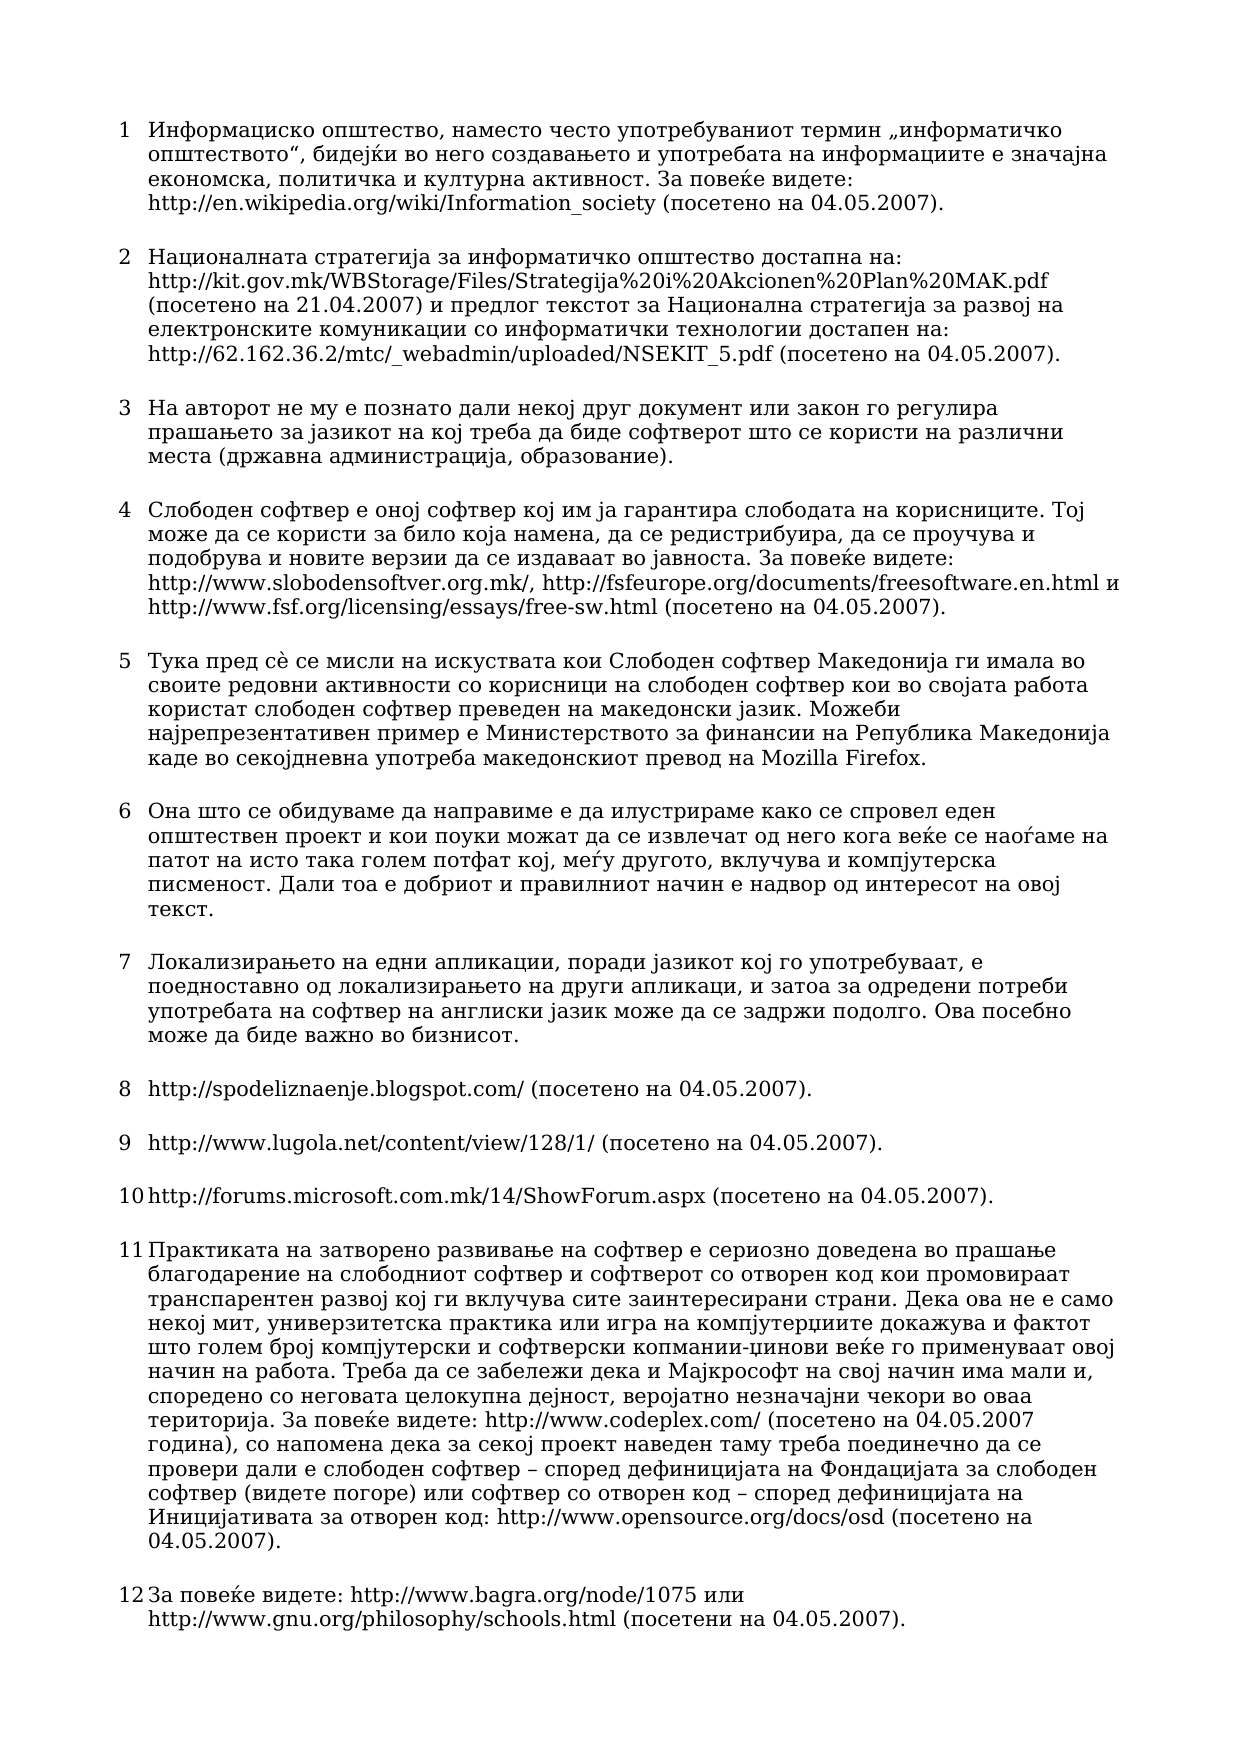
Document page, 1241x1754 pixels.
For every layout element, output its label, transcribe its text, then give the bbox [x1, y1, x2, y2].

text Практиката на затворено развивање на софтвер е сериозно доведена во прашање благодарение на слободниот софтвер и софтверот со отворен код кои промовираат транспарентен развој кој ги вклучува сите заинтересирани страни. Дека ова не е само некој мит, универзитетска практика или игра на компјутерџиите докажува и фактот што голем број компјутерски и софтверски копмании-џинови веќе го применуваат овој начин на работа. Треба да се забележи дека и Мајкрософт на свој начин има мали и, споредено со неговата целокупна дејност, веројатно незначајни чекори во оваа територија. За повеќе видете: http://www.codeplex.com/ (посетено на 04.05.2007 година), со напомена дека за секој проект наведен таму треба поединечно да се провери дали е слободен софтвер – според дефиницијата на Фондацијата за слободен софтвер (видете погоре) или софтвер со отворен код – според дефиницијата на Иницијативата за отворен код: http://www.opensource.org/docs/osd (посетено на 04.05.2007). [118, 1238, 1122, 1554]
text Тука пред сѐ се мисли на искуствата кои Слободен софтвер Македонија ги имала во своите редовни активности со корисници на слободен софтвер кои во својата работа користат слободен софтвер преведен на македонски јазик. Можеби најрепрезентативен пример е Министерството за финансии на Република Македонија каде во секојдневна употреба македонскиот превод на Mozilla Firefox. [118, 649, 1122, 770]
text За повеќе видете: http://www.bagra.org/node/1075 или http://www.gnu.org/philosophy/schools.html (посетени на 04.05.2007). [118, 1583, 1122, 1632]
text На авторот не му е познато дали некој друг документ или закон го регулира прашањето за јазикот на кој треба да биде софтверот што се користи на различни места (државна администрација, образование). [118, 396, 1122, 468]
text Националната стратегија за информатичко општество достапна на: http://kit.gov.mk/WBStorage/Files/Strategija%20i%20Akcionen%20Plan%20MAK.pdf (посетено на 21.04.2007) и предлог текстот за Национална стратегија за развој на електронските комуникации со информатички технологии достапен на: http://62.162.36.2/mtc/_webadmin/uploaded/NSEKIT_5.pdf (посетено на 04.05.2007). [118, 245, 1122, 366]
text http://www.lugola.net/content/view/128/1/ (посетено на 04.05.2007). [118, 1131, 1122, 1155]
text Локализирањето на едни апликации, поради јазикот кој го употребуваат, е поедноставно од локализирањето на други апликаци, и затоа за одредени потреби употребата на софтвер на англиски јазик може да се задржи подолго. Ова посебно може да биде важно во бизнисот. [118, 950, 1122, 1047]
text http://forums.microsoft.com.mk/14/ShowForum.aspx (посетено на 04.05.2007). [118, 1184, 1122, 1209]
text Она што се обидуваме да направиме е да илустрираме како се спровел еден општествен проект и кои поуки можат да се извлечат од него кога веќе се наоѓаме на патот на исто така голем потфат кој, меѓу другото, вклучува и компјутерска писменост. Дали тоа е добриот и правилниот начин е надвор од интересот на овој текст. [118, 799, 1122, 921]
text Информациско општество, наместо често употребуваниот термин „информатичко општеството“, бидејќи во него создавањето и употребата на информациите е значајна економска, политичка и културна активност. За повеќе видете: http://en.wikipedia.org/wiki/Information_society (посетено на 04.05.2007). [118, 118, 1122, 215]
text http://spodeliznaenje.blogspot.com/ (посетено на 04.05.2007). [118, 1077, 1122, 1101]
text Слободен софтвер е оној софтвер кој им ја гарантира слободата на корисниците. Тој може да се користи за било која намена, да се редистрибуира, да се проучува и подобрува и новите верзии да се издаваат во јавноста. За повеќе видете: http://www.slobodensoftver.org.mk/, http://fsfeurope.org/documents/freesoftware.en.html и http://www.fsf.org/licensing/essays/free-sw.html (посетено на 04.05.2007). [118, 498, 1122, 619]
